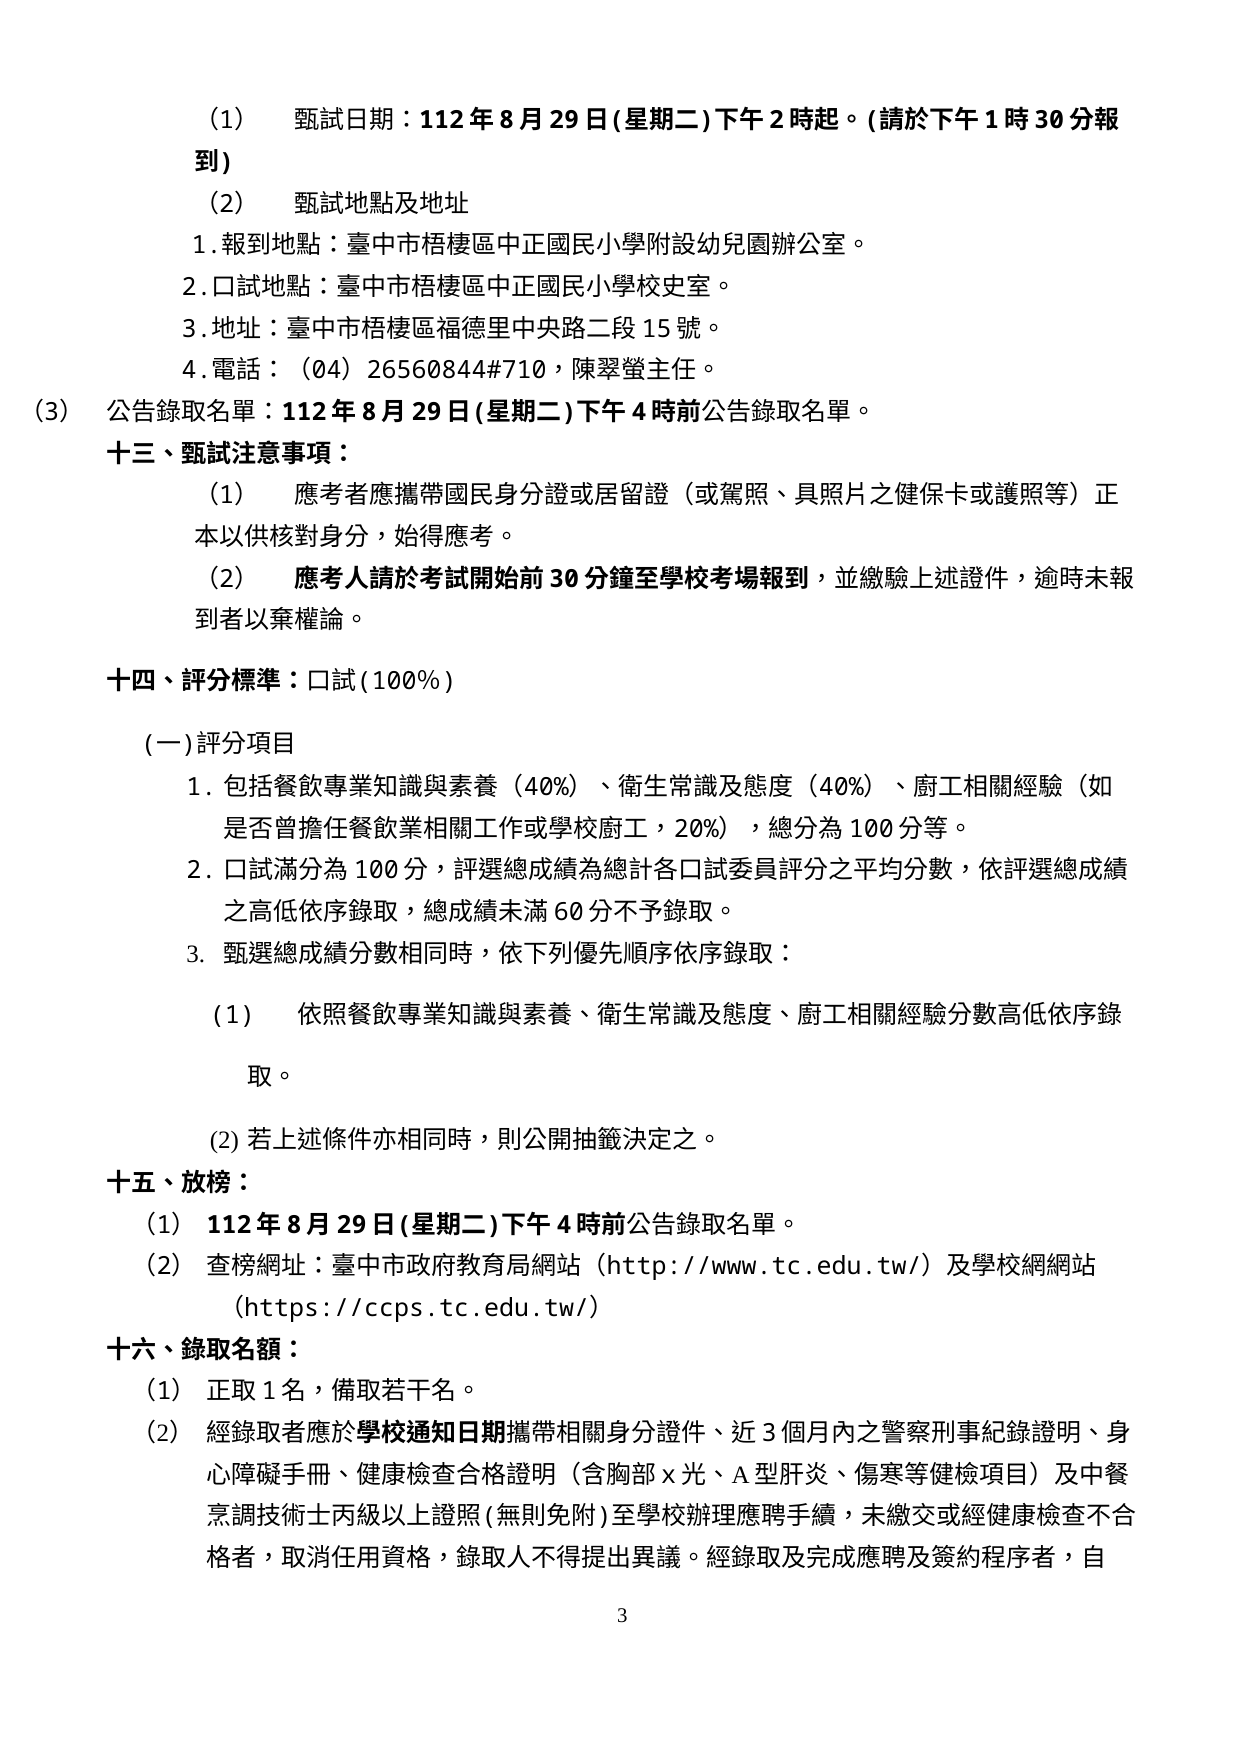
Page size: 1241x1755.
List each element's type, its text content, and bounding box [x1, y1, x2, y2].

text 十三、甄試注意事項： [106, 429, 1137, 471]
list 應考人請於考試開始前30分鐘至學校考場報到，並繳驗上述證件，逾時未報到者以棄權論。 [194, 554, 1137, 637]
text 十五、放榜： [106, 1158, 1137, 1200]
list 公告錄取名單：112年8月29日(星期二)下午4時前公告錄取名單。 [19, 387, 1137, 429]
list 若上述條件亦相同時，則公開抽籤決定之。 [209, 1096, 1137, 1158]
list 甄試地點及地址 [194, 179, 1137, 221]
list 正取1名，備取若干名。 [131, 1366, 1137, 1408]
text 3.地址：臺中市梧棲區福德里中央路二段15號。 [181, 304, 1137, 346]
text 1.報到地點：臺中市梧棲區中正國民小學附設幼兒園辦公室。 [131, 221, 1137, 262]
list 甄試日期：112年8月29日(星期二)下午2時起。(請於下午1時30分報到) [194, 96, 1137, 179]
list 查榜網址：臺中市政府教育局網站（http://www.tc.edu.tw/）及學校網網站（https://ccps.tc.edu.tw/） [131, 1241, 1137, 1325]
text 2.口試地點：臺中市梧棲區中正國民小學校史室。 [181, 262, 1137, 304]
list 包括餐飲專業知識與素養（40%）、衛生常識及態度（40%）、廚工相關經驗（如是否曾擔任餐飲業相關工作或學校廚工，20%），總分為100分等。 [186, 762, 1137, 846]
text (一)評分項目 [141, 700, 1137, 762]
list 甄選總成績分數相同時，依下列優先順序依序錄取： [186, 929, 1137, 971]
list 經錄取者應於學校通知日期攜帶相關身分證件、近3個月內之警察刑事紀錄證明、身心障礙手冊、健康檢查合格證明（含胸部ｘ光、A型肝炎、傷寒等健檢項目）及中餐烹調技術士丙級以上證照(無則免附)至學校辦理應聘手續，未繳交或經健康檢查不合格者，取消任用資格，錄取人不得提出異議。經錄取及完成應聘及簽約程序者，自 [131, 1408, 1137, 1575]
text 十四、評分標準：口試(100％) [106, 637, 1137, 700]
text 十六、錄取名額： [106, 1325, 1137, 1366]
list 應考者應攜帶國民身分證或居留證（或駕照、具照片之健保卡或護照等）正本以供核對身分，始得應考。 [194, 471, 1137, 554]
text 4.電話：（04）26560844#710，陳翠螢主任。 [181, 346, 1137, 387]
list 依照餐飲專業知識與素養、衛生常識及態度、廚工相關經驗分數高低依序錄取。 [209, 971, 1137, 1096]
list 112年8月29日(星期二)下午4時前公告錄取名單。 [131, 1200, 1137, 1241]
list 口試滿分為100分，評選總成績為總計各口試委員評分之平均分數，依評選總成績之高低依序錄取，總成績未滿60分不予錄取。 [186, 846, 1137, 929]
